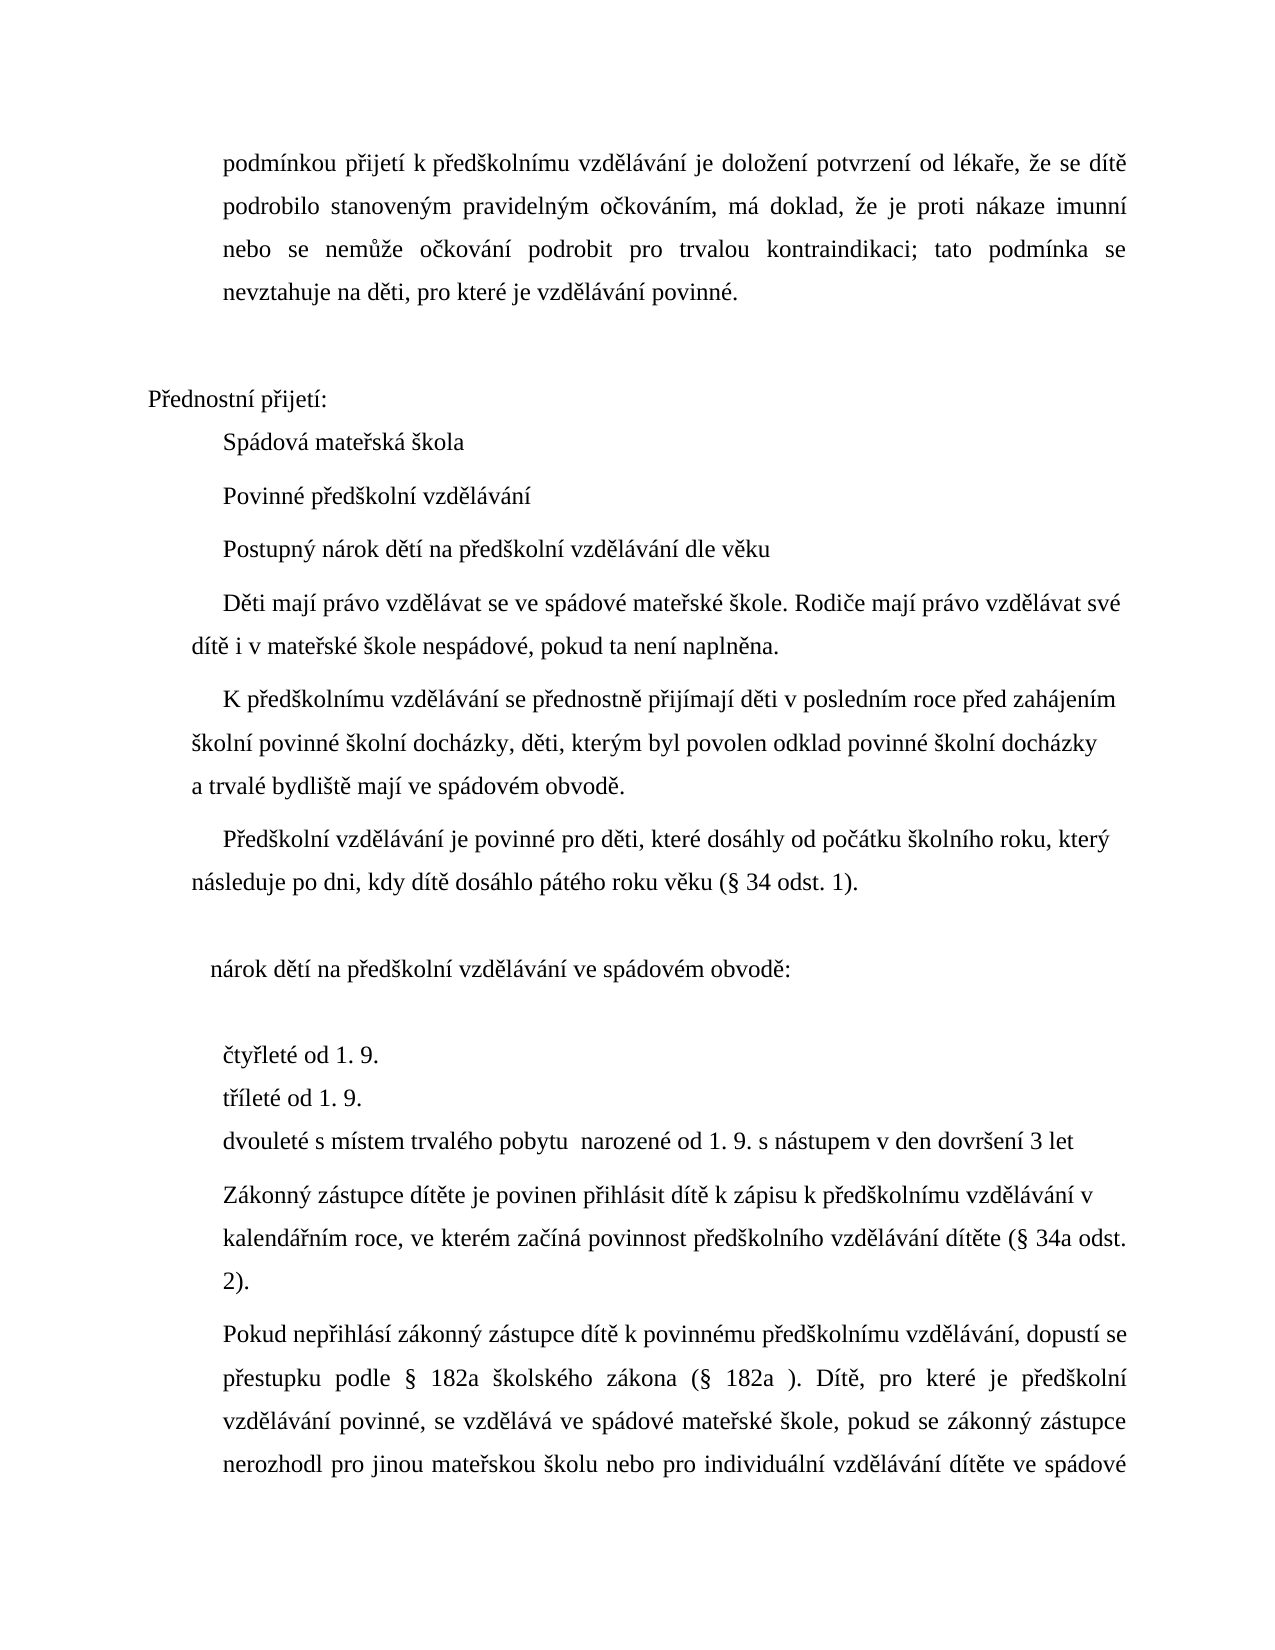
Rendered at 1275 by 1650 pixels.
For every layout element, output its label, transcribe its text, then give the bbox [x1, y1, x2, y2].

text  Děti mají právo vzdělávat se ve spádové mateřské škole. Rodiče mají právo vzdělávat své [185, 588, 1127, 617]
text  dvouleté s místem trvalého pobytu narozené od 1. 9. s nástupem v den dovršení 3 let [185, 1126, 1127, 1155]
text  podmínkou přijetí k předškolnímu vzdělávání je doložení potvrzení od lékaře, že se dítě podrobilo stanoveným pravidelným očkováním, má doklad, že je proti nákaze imunní nebo se nemůže očkování podrobit pro trvalou kontraindikaci; tato podmínka se nevztahuje na děti, pro které je vzdělávání povinné. [185, 148, 1127, 306]
text dítě i v mateřské škole nespádové, pokud ta není naplněna. [148, 631, 1127, 660]
text  Pokud nepřihlásí zákonný zástupce dítě k povinnému předškolnímu vzdělávání, dopustí se [185, 1319, 1127, 1348]
text kalendářním roce, ve kterém začíná povinnost předškolního vzdělávání dítěte (§ 34a odst. 2). [223, 1223, 1127, 1295]
text  Postupný nárok dětí na předškolní vzdělávání dle věku [185, 534, 1127, 563]
text Přednostní přijetí: [148, 384, 1127, 413]
text školní povinné školní docházky, děti, kterým byl povolen odklad povinné školní docházky [148, 728, 1127, 756]
text  čtyřleté od 1. 9. [185, 1040, 1127, 1069]
text přestupku podle § 182a školského zákona (§ 182a ). Dítě, pro které je předškolní vzdělávání povinné, se vzdělává ve spádové mateřské škole, pokud se zákonný zástupce nerozhodl pro jinou mateřskou školu nebo pro individuální vzdělávání dítěte ve spádové [223, 1363, 1127, 1478]
text a trvalé bydliště mají ve spádovém obvodě. [148, 771, 1127, 799]
text nárok dětí na předškolní vzdělávání ve spádovém obvodě: [148, 954, 1127, 982]
text  K předškolnímu vzdělávání se přednostně přijímají děti v posledním roce před zahájením [185, 684, 1127, 713]
text  tříleté od 1. 9. [185, 1083, 1127, 1112]
text  Spádová mateřská škola [185, 427, 1127, 456]
text  Předškolní vzdělávání je povinné pro děti, které dosáhly od počátku školního roku, který [185, 824, 1127, 853]
text  Zákonný zástupce dítěte je povinen přihlásit dítě k zápisu k předškolnímu vzdělávání v [185, 1180, 1127, 1208]
text  Povinné předškolní vzdělávání [185, 481, 1127, 509]
text následuje po dni, kdy dítě dosáhlo pátého roku věku (§ 34 odst. 1). [148, 867, 1127, 896]
